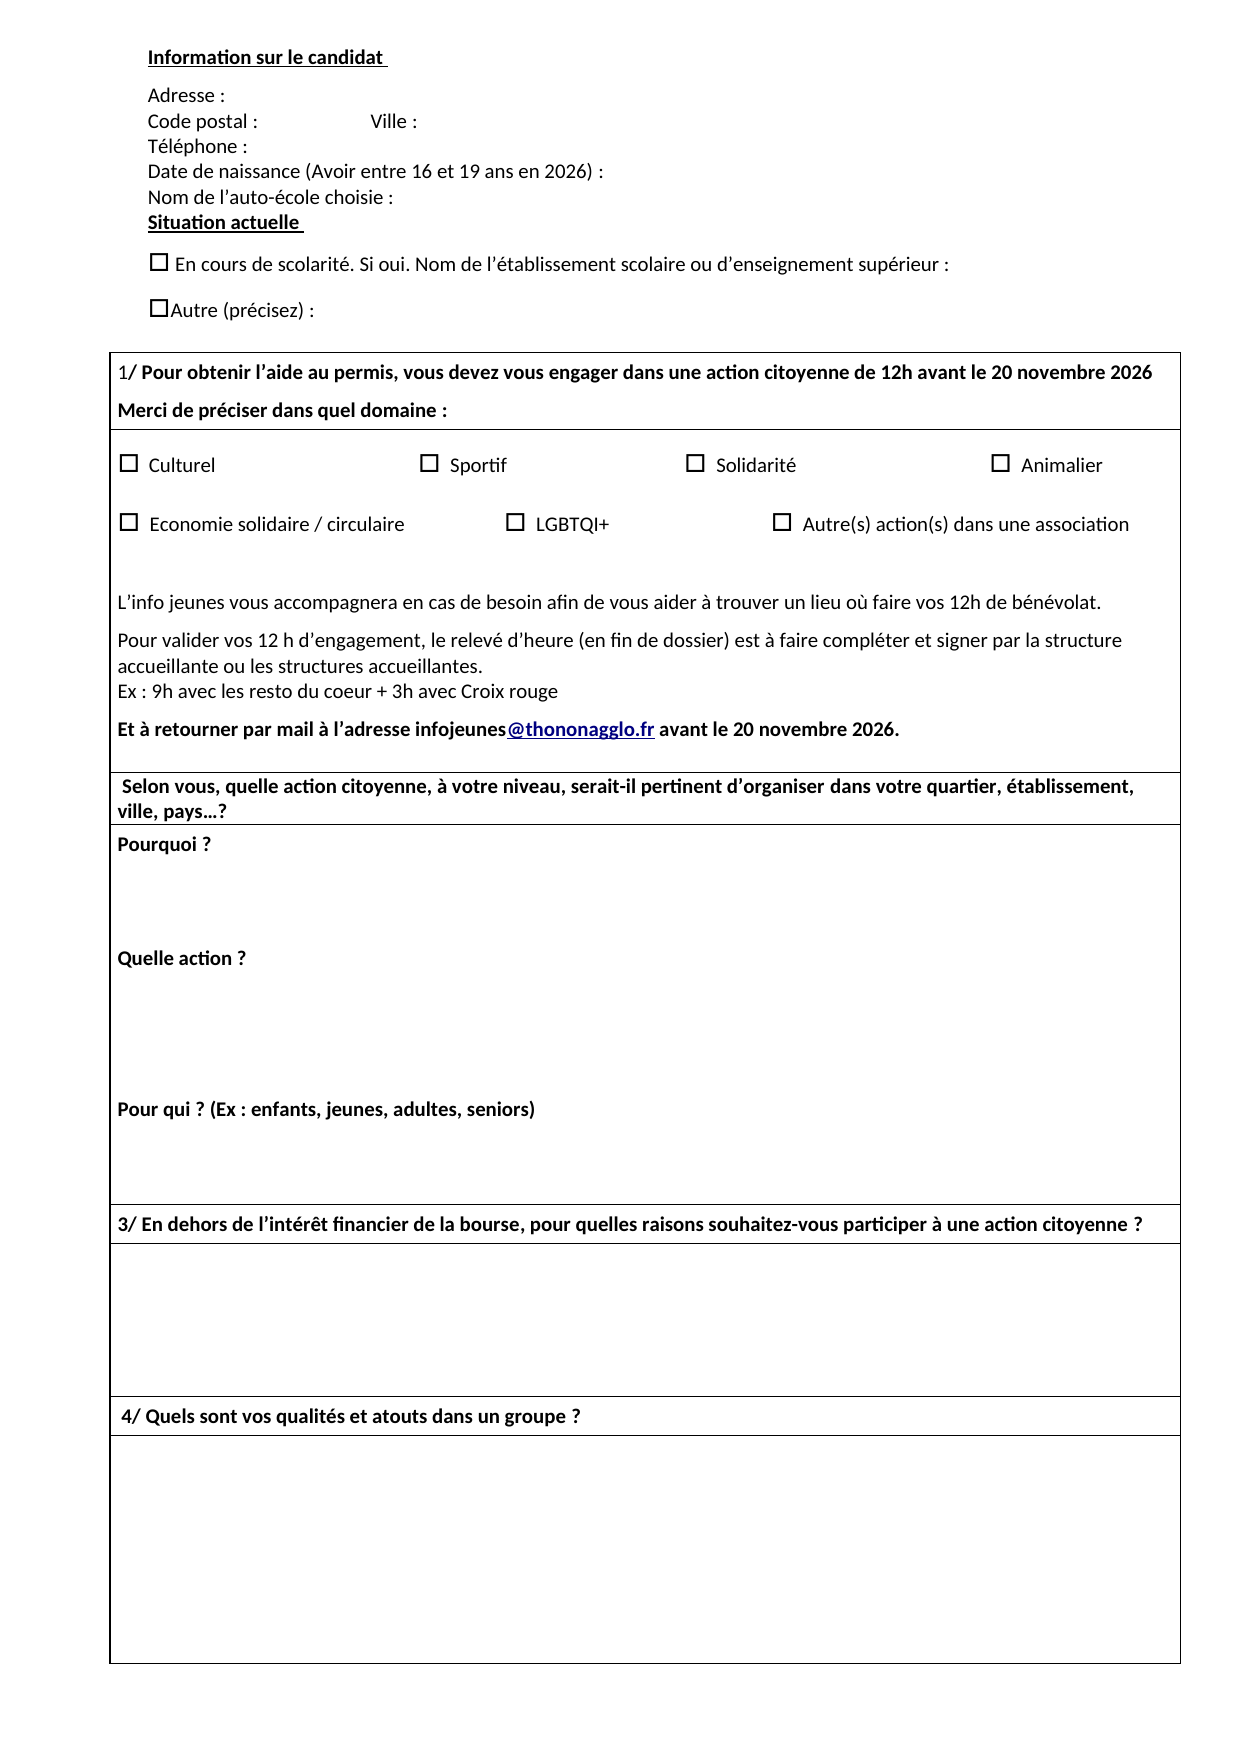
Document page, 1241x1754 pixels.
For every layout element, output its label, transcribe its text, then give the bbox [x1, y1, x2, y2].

table_cell 3/ En dehors de l’intérêt financier de la bourse, pour quelles raisons souhaitez-vous participer à une action citoyenne ? [111, 1205, 1180, 1243]
text □Autre (précisez) : [148, 281, 1093, 327]
table_cell Selon vous, quelle action citoyenne, à votre niveau, serait-il pertinent d’organiser dans votre quartier, établissement, ville, pays…? [111, 773, 1180, 824]
table_cell [111, 1244, 1180, 1396]
table_cell Pourquoi ? Quelle action ? Pour qui ? (Ex : enfants, jeunes, adultes, seniors) [111, 825, 1180, 1204]
table_header 1/ Pour obtenir l’aide au permis, vous devez vous engager dans une action citoyenne de 12h avant le 20 novembre 2026 Merci de préciser dans quel domaine : [111, 353, 1180, 429]
text □ En cours de scolarité. Si oui. Nom de l’établissement scolaire ou d’enseignement supérieur : [148, 235, 1093, 281]
text Information sur le candidat [148, 44, 1093, 70]
table_cell [111, 1436, 1180, 1663]
table_cell □ Culturel □ Sportif □ Solidarité □ Animalier □ Economie solidaire / circulaire □ LGBTQI+ □ Autre(s) action(s) dans une association L’info jeunes vous accompagnera en cas de besoin afin de vous aider à trouver un lieu où faire vos 12h de bénévolat. Pour valider vos 12 h d’engagement, le relevé d’heure (en fin de dossier) est à faire compléter et signer par la structure accueillante ou les structures accueillantes. Ex : 9h avec les resto du coeur + 3h avec Croix rouge Et à retourner par mail à l’adresse infojeunes@thononagglo.fr avant le 20 novembre 2026. [111, 430, 1180, 772]
table_cell 4/ Quels sont vos qualités et atouts dans un groupe ? [111, 1397, 1180, 1434]
text Adresse : Code postal : Ville : Téléphone : Date de naissance (Avoir entre 16 et 19 ans en 2026) : Nom de l’auto-école choisie : Situation actuelle [148, 82, 1093, 235]
